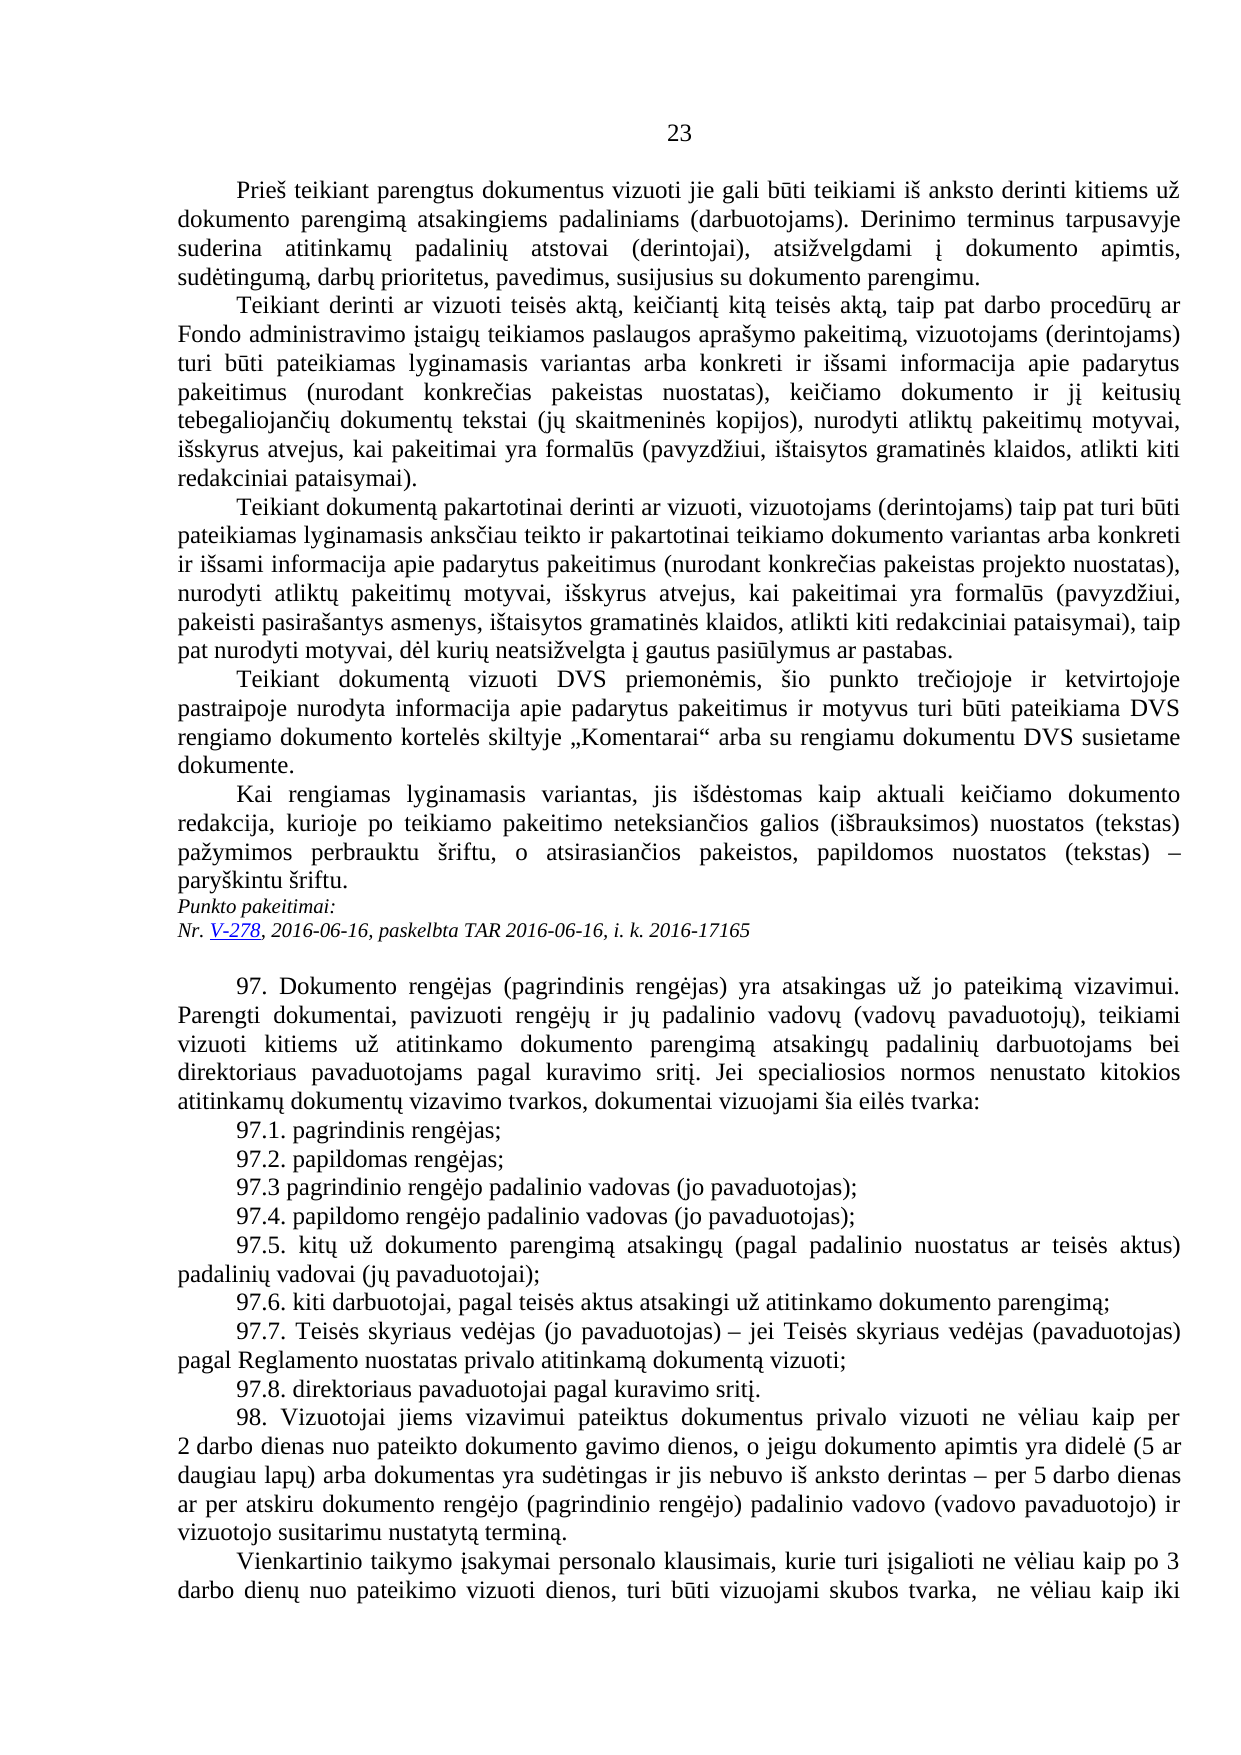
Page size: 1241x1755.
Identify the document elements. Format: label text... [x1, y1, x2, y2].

text 97.2. papildomas rengėjas; [177, 1144, 1181, 1172]
text Teikiant derinti ar vizuoti teisės aktą, keičiantį kitą teisės aktą, taip pat darbo procedūrų ar Fondo administravimo įstaigų teikiamos paslaugos aprašymo pakeitimą, vizuotojams (derintojams) turi būti pateikiamas lyginamasis variantas arba konkreti ir išsami informacija apie padarytus pakeitimus (nurodant konkrečias pakeistas nuostatas), keičiamo dokumento ir jį keitusių tebegaliojančių dokumentų tekstai (jų skaitmeninės kopijos), nurodyti atliktų pakeitimų motyvai, išskyrus atvejus, kai pakeitimai yra formalūs (pavyzdžiui, ištaisytos gramatinės klaidos, atlikti kiti redakciniai pataisymai). [177, 291, 1181, 492]
text 97.7. Teisės skyriaus vedėjas (jo pavaduotojas) – jei Teisės skyriaus vedėjas (pavaduotojas) pagal Reglamento nuostatas privalo atitinkamą dokumentą vizuoti; [177, 1316, 1181, 1374]
text Teikiant dokumentą vizuoti DVS priemonėmis, šio punkto trečiojoje ir ketvirtojoje pastraipoje nurodyta informacija apie padarytus pakeitimus ir motyvus turi būti pateikiama DVS rengiamo dokumento kortelės skiltyje „Komentarai“ arba su rengiamu dokumentu DVS susietame dokumente. [177, 664, 1181, 779]
text Kai rengiamas lyginamasis variantas, jis išdėstomas kaip aktuali keičiamo dokumento redakcija, kurioje po teikiamo pakeitimo neteksiančios galios (išbrauksimos) nuostatos (tekstas) pažymimos perbrauktu šriftu, o atsirasiančios pakeistos, papildomos nuostatos (tekstas) – paryškintu šriftu. [177, 779, 1181, 894]
text 97.6. kiti darbuotojai, pagal teisės aktus atsakingi už atitinkamo dokumento parengimą; [177, 1287, 1181, 1316]
text 97. Dokumento rengėjas (pagrindinis rengėjas) yra atsakingas už jo pateikimą vizavimui. Parengti dokumentai, pavizuoti rengėjų ir jų padalinio vadovų (vadovų pavaduotojų), teikiami vizuoti kitiems už atitinkamo dokumento parengimą atsakingų padalinių darbuotojams bei direktoriaus pavaduotojams pagal kuravimo sritį. Jei specialiosios normos nenustato kitokios atitinkamų dokumentų vizavimo tvarkos, dokumentai vizuojami šia eilės tvarka: [177, 971, 1181, 1115]
text Vienkartinio taikymo įsakymai personalo klausimais, kurie turi įsigalioti ne vėliau kaip po 3 darbo dienų nuo pateikimo vizuoti dienos, turi būti vizuojami skubos tvarka, ne vėliau kaip iki [177, 1546, 1181, 1604]
text 97.4. papildomo rengėjo padalinio vadovas (jo pavaduotojas); [177, 1201, 1181, 1230]
text 97.8. direktoriaus pavaduotojai pagal kuravimo sritį. [177, 1374, 1181, 1402]
text 97.5. kitų už dokumento parengimą atsakingų (pagal padalinio nuostatus ar teisės aktus) padalinių vadovai (jų pavaduotojai); [177, 1230, 1181, 1287]
text 97.1. pagrindinis rengėjas; [177, 1115, 1181, 1144]
text Prieš teikiant parengtus dokumentus vizuoti jie gali būti teikiami iš anksto derinti kitiems už dokumento parengimą atsakingiems padaliniams (darbuotojams). Derinimo terminus tarpusavyje suderina atitinkamų padalinių atstovai (derintojai), atsižvelgdami į dokumento apimtis, sudėtingumą, darbų prioritetus, pavedimus, susijusius su dokumento parengimu. [177, 176, 1181, 291]
text Punkto pakeitimai: [177, 894, 1181, 918]
text 97.3 pagrindinio rengėjo padalinio vadovas (jo pavaduotojas); [177, 1172, 1181, 1201]
text Nr. V-278, 2016-06-16, paskelbta TAR 2016-06-16, i. k. 2016-17165 [177, 918, 1181, 942]
text 98. Vizuotojai jiems vizavimui pateiktus dokumentus privalo vizuoti ne vėliau kaip per 2 darbo dienas nuo pateikto dokumento gavimo dienos, o jeigu dokumento apimtis yra didelė (5 ar daugiau lapų) arba dokumentas yra sudėtingas ir jis nebuvo iš anksto derintas – per 5 darbo dienas ar per atskiru dokumento rengėjo (pagrindinio rengėjo) padalinio vadovo (vadovo pavaduotojo) ir vizuotojo susitarimu nustatytą terminą. [177, 1402, 1181, 1546]
text Teikiant dokumentą pakartotinai derinti ar vizuoti, vizuotojams (derintojams) taip pat turi būti pateikiamas lyginamasis anksčiau teikto ir pakartotinai teikiamo dokumento variantas arba konkreti ir išsami informacija apie padarytus pakeitimus (nurodant konkrečias pakeistas projekto nuostatas), nurodyti atliktų pakeitimų motyvai, išskyrus atvejus, kai pakeitimai yra formalūs (pavyzdžiui, pakeisti pasirašantys asmenys, ištaisytos gramatinės klaidos, atlikti kiti redakciniai pataisymai), taip pat nurodyti motyvai, dėl kurių neatsižvelgta į gautus pasiūlymus ar pastabas. [177, 492, 1181, 664]
